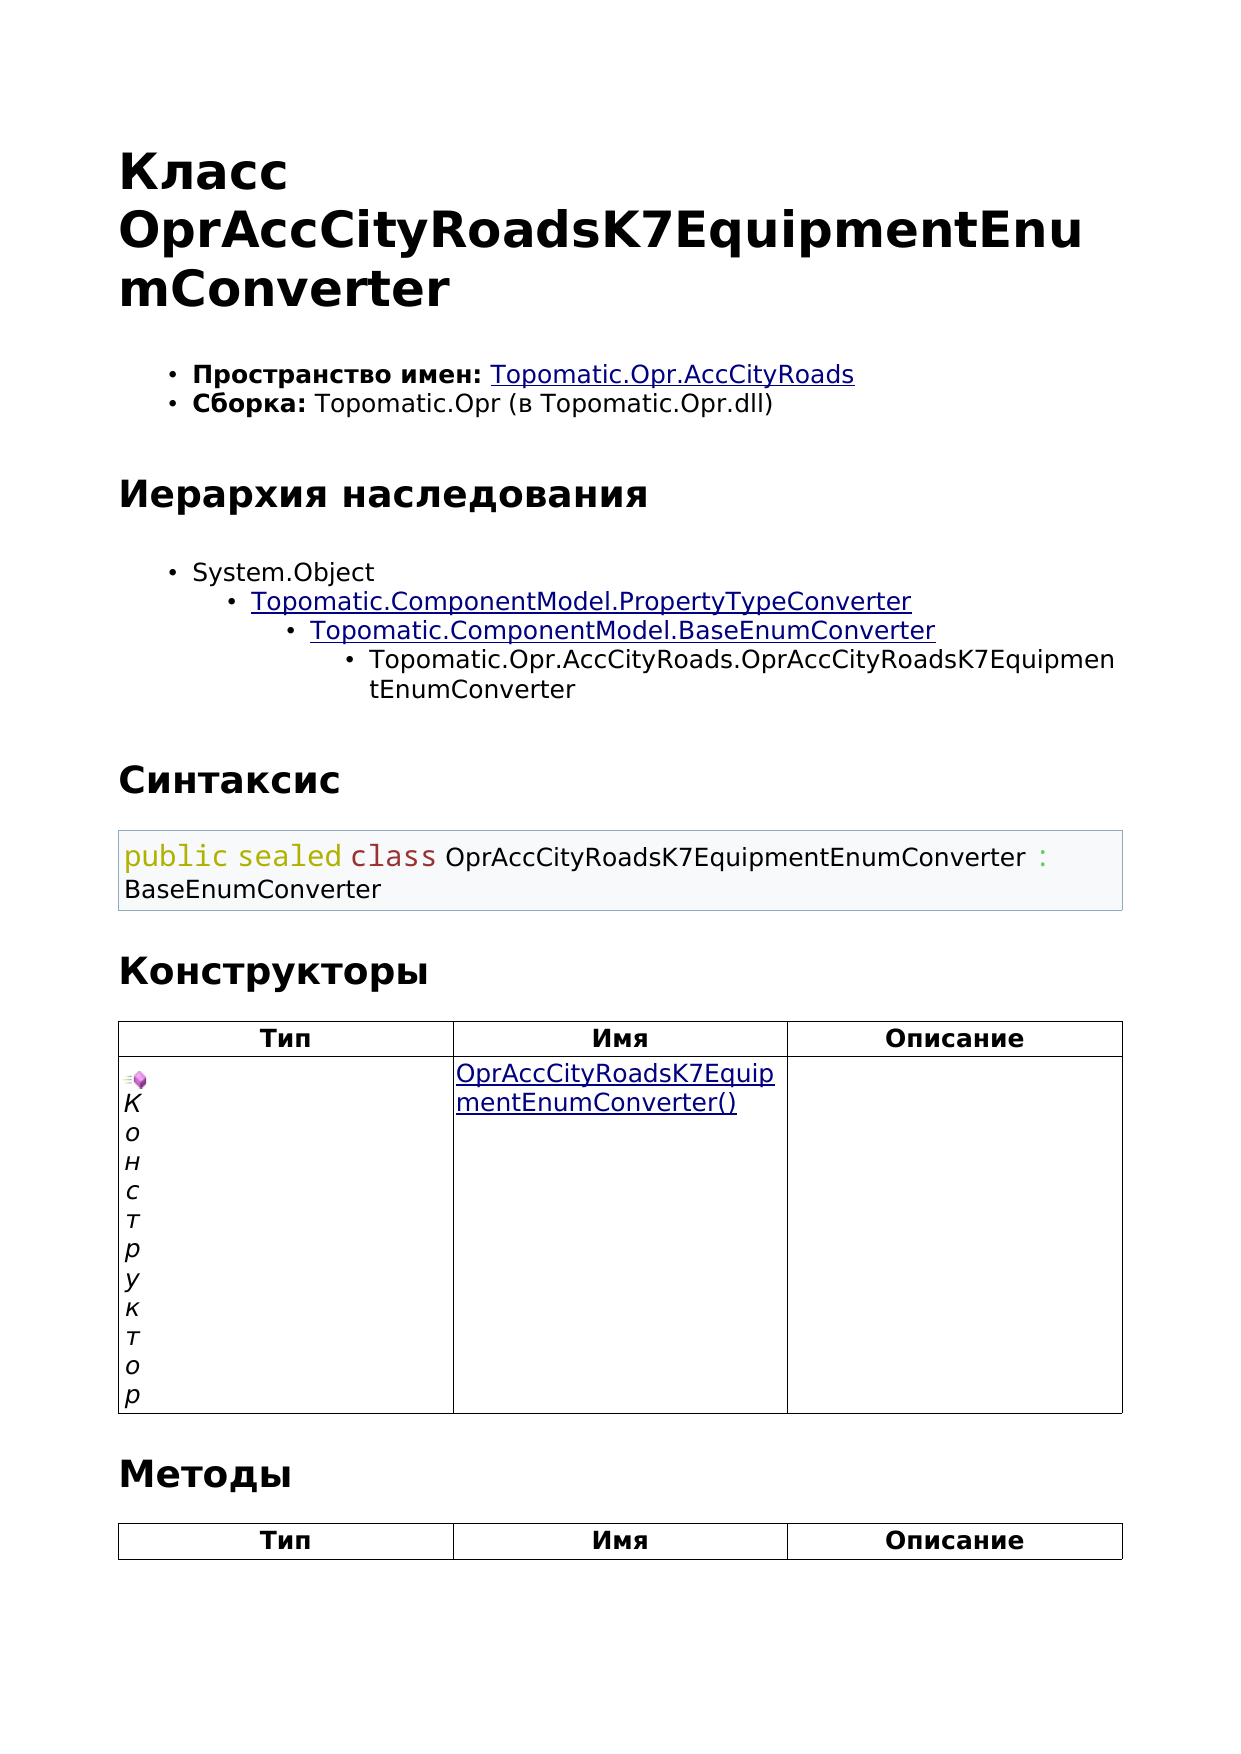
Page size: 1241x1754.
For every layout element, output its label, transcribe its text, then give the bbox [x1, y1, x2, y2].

subtitle Конструкторы [118, 950, 1122, 994]
subtitle Класс OprAccCityRoadsK7EquipmentEnumConverter [118, 143, 1122, 318]
picture [121, 1071, 147, 1089]
list Сборка: Topomatic.Opr (в Topomatic.Opr.dll) [177, 389, 1122, 418]
subtitle Методы [118, 1452, 1122, 1496]
table_cell OprAccCityRoadsK7EquipmentEnumConverter() [454, 1057, 787, 1412]
list Topomatic.ComponentModel.BaseEnumConverter [295, 617, 1122, 646]
table_header Описание [788, 1524, 1122, 1558]
table_header Тип [119, 1022, 453, 1056]
subtitle Иерархия наследования [118, 473, 1122, 516]
list Пространство имен: Topomatic.Opr.AccCityRoads [177, 360, 1122, 389]
table_header Описание [788, 1022, 1122, 1056]
table_header Тип [119, 1524, 453, 1558]
list Topomatic.ComponentModel.PropertyTypeConverter [236, 587, 1122, 617]
table_header Имя [454, 1524, 787, 1558]
table_header Имя [454, 1022, 787, 1056]
subtitle Синтаксис [118, 758, 1122, 802]
list System.Object [177, 558, 1122, 587]
table_cell [119, 1057, 453, 1412]
table_cell [788, 1057, 1122, 1412]
list Topomatic.Opr.AccCityRoads.OprAccCityRoadsK7EquipmentEnumConverter [354, 646, 1122, 704]
table_header public sealed class OprAccCityRoadsK7EquipmentEnumConverter : BaseEnumConverter [119, 831, 1122, 910]
